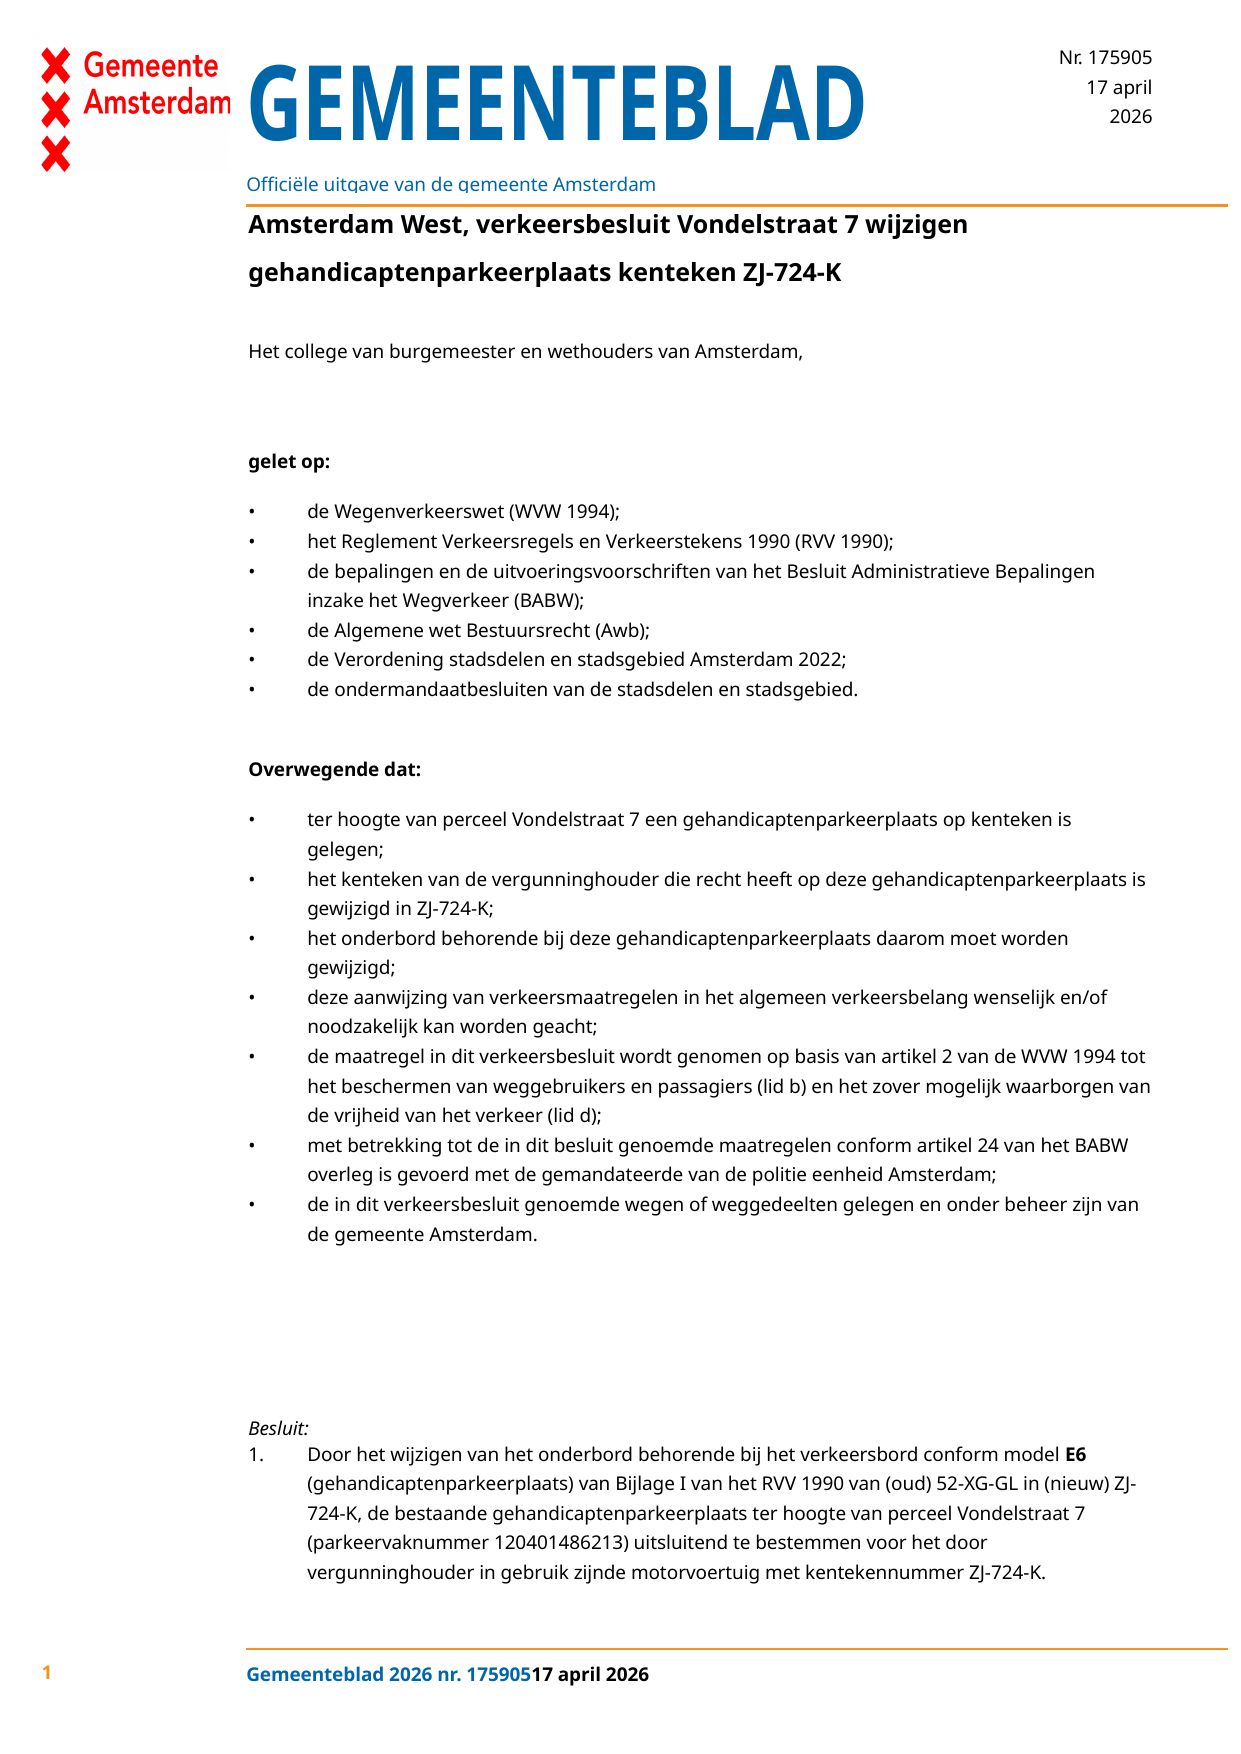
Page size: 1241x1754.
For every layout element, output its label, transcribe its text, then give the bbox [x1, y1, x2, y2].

picture [41, 47, 231, 172]
list de Algemene wet Bestuursrecht (Awb); [248, 617, 1152, 643]
list het onderbord behorende bij deze gehandicaptenparkeerplaats daarom moet worden gewijzigd; [248, 925, 1152, 980]
list het kenteken van de vergunninghouder die recht heeft op deze gehandicaptenparkeerplaats is gewijzigd in ZJ-724-K; [248, 866, 1152, 921]
list deze aanwijzing van verkeersmaatregelen in het algemeen verkeersbelang wenselijk en/of noodzakelijk kan worden geacht; [248, 984, 1152, 1039]
list de Verordening stadsdelen en stadsgebied Amsterdam 2022; [248, 647, 1152, 672]
list de ondermandaatbesluiten van de stadsdelen en stadsgebied. [248, 676, 1152, 702]
list het Reglement Verkeersregels en Verkeerstekens 1990 (RVV 1990); [248, 528, 1152, 554]
list ter hoogte van perceel Vondelstraat 7 een gehandicaptenparkeerplaats op kenteken is gelegen; [248, 807, 1152, 862]
text Het college van burgemeester en wethouders van Amsterdam, [248, 339, 1152, 364]
text Besluit: [248, 1415, 1152, 1441]
list de maatregel in dit verkeersbesluit wordt genomen op basis van artikel 2 van de WVW 1994 tot het beschermen van weggebruikers en passagiers (lid b) en het zover mogelijk waarborgen van de vrijheid van het verkeer (lid d); [248, 1043, 1152, 1128]
list met betrekking tot de in dit besluit genoemde maatregelen conform artikel 24 van het BABW overleg is gevoerd met de gemandateerde van de politie eenheid Amsterdam; [248, 1132, 1152, 1187]
text Amsterdam West, verkeersbesluit Vondelstraat 7 wijzigen gehandicaptenparkeerplaats kenteken ZJ-724-K [248, 207, 1152, 288]
list de bepalingen en de uitvoeringsvoorschriften van het Besluit Administratieve Bepalingen inzake het Wegverkeer (BABW); [248, 558, 1152, 613]
list Door het wijzigen van het onderbord behorende bij het verkeersbord conform model E6 (gehandicaptenparkeerplaats) van Bijlage I van het RVV 1990 van (oud) 52-XG-GL in (nieuw) ZJ-724-K, de bestaande gehandicaptenparkeerplaats ter hoogte van perceel Vondelstraat 7 (parkeervaknummer 120401486213) uitsluitend te bestemmen voor het door vergunninghouder in gebruik zijnde motorvoertuig met kentekennummer ZJ-724-K. [248, 1441, 1152, 1585]
text Overwegende dat: [248, 756, 1152, 782]
list de in dit verkeersbesluit genoemde wegen of weggedeelten gelegen en onder beheer zijn van de gemeente Amsterdam. [248, 1191, 1152, 1246]
text gelet op: [248, 448, 1152, 474]
list de Wegenverkeerswet (WVW 1994); [248, 499, 1152, 524]
